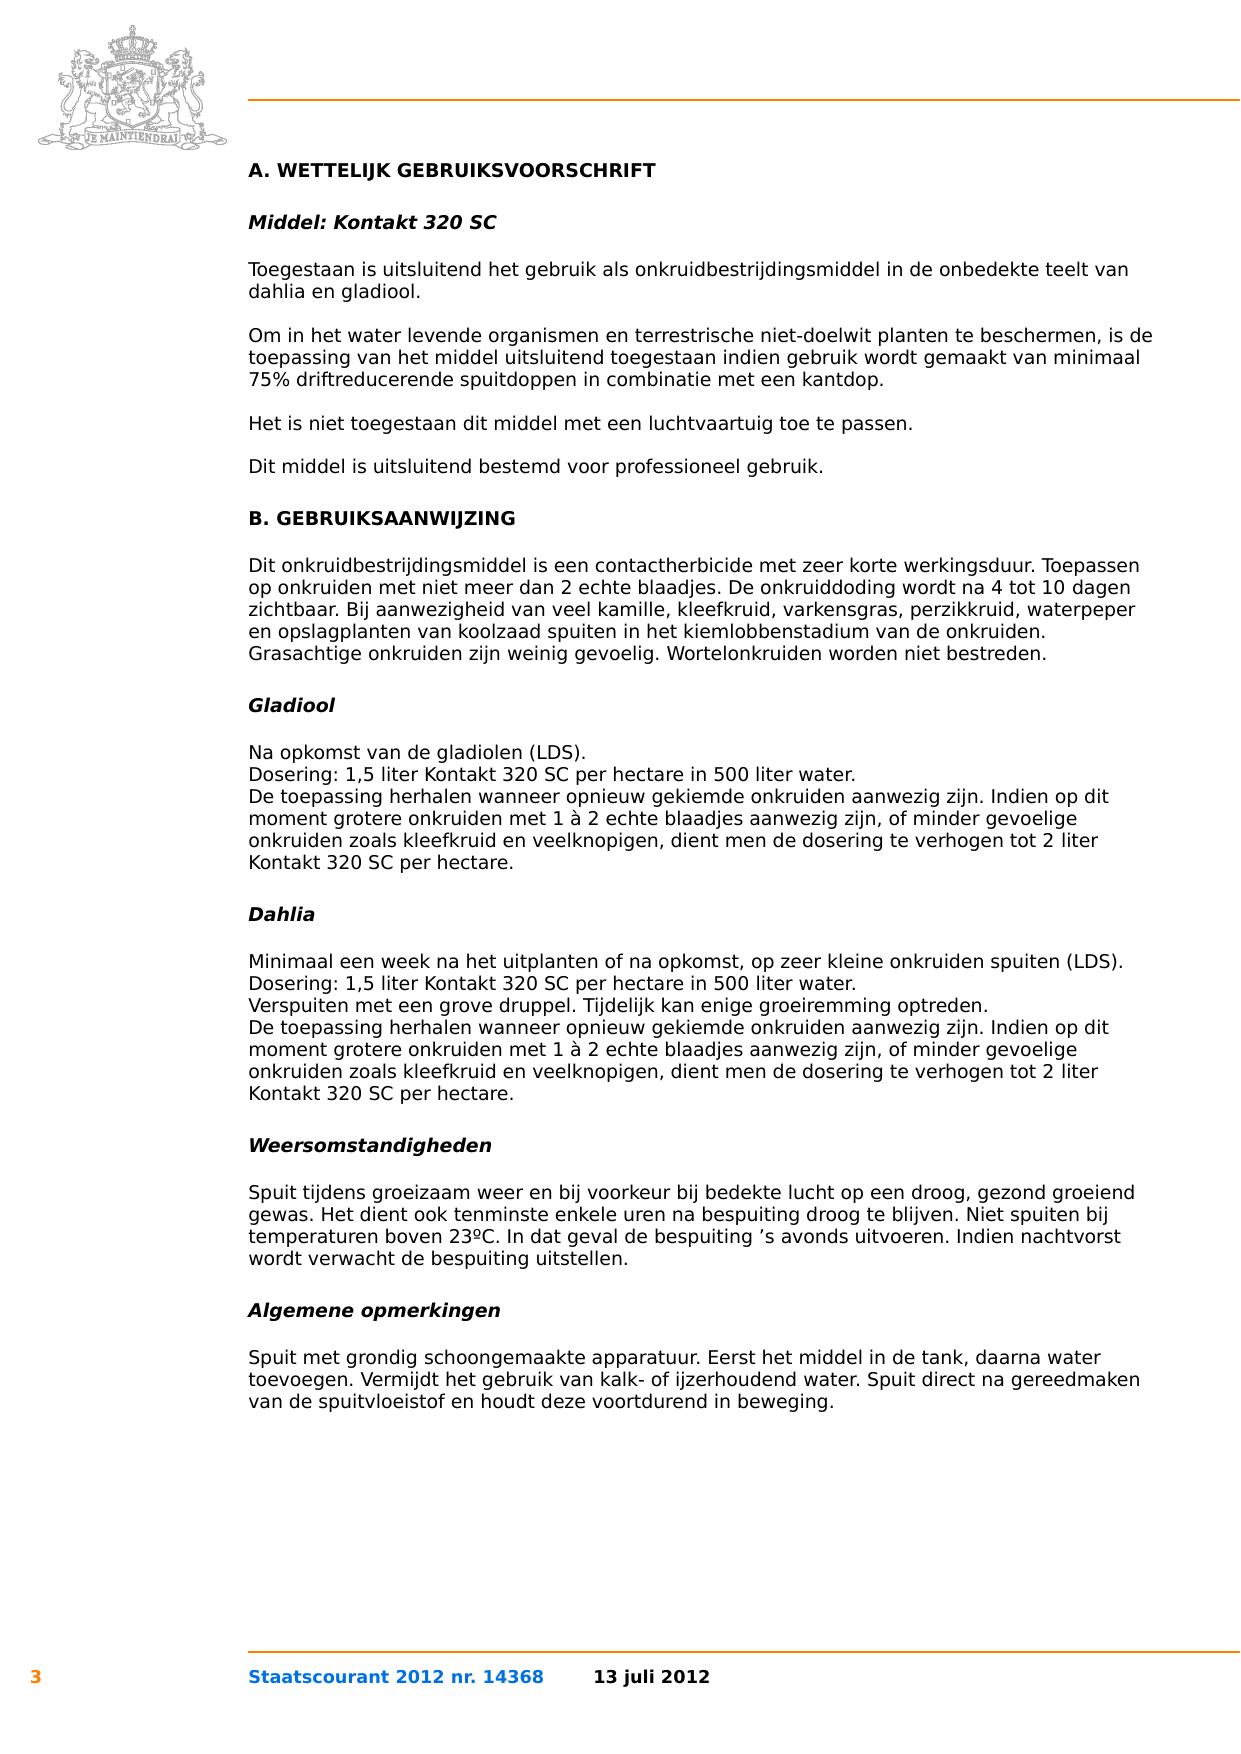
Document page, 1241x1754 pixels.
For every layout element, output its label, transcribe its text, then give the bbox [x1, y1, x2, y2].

text Toegestaan is uitsluitend het gebruik als onkruidbestrijdingsmiddel in de onbedekte teelt van dahlia en gladiool. [248, 259, 1163, 303]
subtitle Algemene opmerkingen [248, 1300, 1163, 1322]
text Spuit met grondig schoongemaakte apparatuur. Eerst het middel in de tank, daarna water toevoegen. Vermijdt het gebruik van kalk- of ijzerhoudend water. Spuit direct na gereedmaken van de spuitvloeistof en houdt deze voortdurend in beweging. [248, 1347, 1163, 1413]
text De toepassing herhalen wanneer opnieuw gekiemde onkruiden aanwezig zijn. Indien op dit moment grotere onkruiden met 1 à 2 echte blaadjes aanwezig zijn, of minder gevoelige onkruiden zoals kleefkruid en veelknopigen, dient men de dosering te verhogen tot 2 liter Kontakt 320 SC per hectare. [248, 786, 1163, 874]
text Na opkomst van de gladiolen (LDS). [248, 742, 1163, 764]
text De toepassing herhalen wanneer opnieuw gekiemde onkruiden aanwezig zijn. Indien op dit moment grotere onkruiden met 1 à 2 echte blaadjes aanwezig zijn, of minder gevoelige onkruiden zoals kleefkruid en veelknopigen, dient men de dosering te verhogen tot 2 liter Kontakt 320 SC per hectare. [248, 1017, 1163, 1105]
subtitle A. WETTELIJK GEBRUIKSVOORSCHRIFT [248, 160, 1163, 182]
text Om in het water levende organismen en terrestrische niet-doelwit planten te beschermen, is de toepassing van het middel uitsluitend toegestaan indien gebruik wordt gemaakt van minimaal 75% driftreducerende spuitdoppen in combinatie met een kantdop. [248, 325, 1163, 391]
subtitle B. GEBRUIKSAANWIJZING [248, 508, 1163, 530]
text Dit onkruidbestrijdingsmiddel is een contactherbicide met zeer korte werkingsduur. Toepassen op onkruiden met niet meer dan 2 echte blaadjes. De onkruiddoding wordt na 4 tot 10 dagen zichtbaar. Bij aanwezigheid van veel kamille, kleefkruid, varkensgras, perzikkruid, waterpeper en opslagplanten van koolzaad spuiten in het kiemlobbenstadium van de onkruiden. Grasachtige onkruiden zijn weinig gevoelig. Wortelonkruiden worden niet bestreden. [248, 555, 1163, 665]
subtitle Weersomstandigheden [248, 1135, 1163, 1157]
subtitle Dahlia [248, 904, 1163, 926]
picture [38, 25, 227, 150]
text Dosering: 1,5 liter Kontakt 320 SC per hectare in 500 liter water. [248, 973, 1163, 995]
text Verspuiten met een grove druppel. Tijdelijk kan enige groeiremming optreden. [248, 995, 1163, 1017]
text Spuit tijdens groeizaam weer en bij voorkeur bij bedekte lucht op een droog, gezond groeiend gewas. Het dient ook tenminste enkele uren na bespuiting droog te blijven. Niet spuiten bij temperaturen boven 23ºC. In dat geval de bespuiting ’s avonds uitvoeren. Indien nachtvorst wordt verwacht de bespuiting uitstellen. [248, 1182, 1163, 1270]
text Dit middel is uitsluitend bestemd voor professioneel gebruik. [248, 456, 1163, 478]
subtitle Gladiool [248, 695, 1163, 717]
text Minimaal een week na het uitplanten of na opkomst, op zeer kleine onkruiden spuiten (LDS). [248, 951, 1163, 973]
text Dosering: 1,5 liter Kontakt 320 SC per hectare in 500 liter water. [248, 764, 1163, 786]
subtitle Middel: Kontakt 320 SC [248, 212, 1163, 234]
text Het is niet toegestaan dit middel met een luchtvaartuig toe te passen. [248, 412, 1163, 434]
